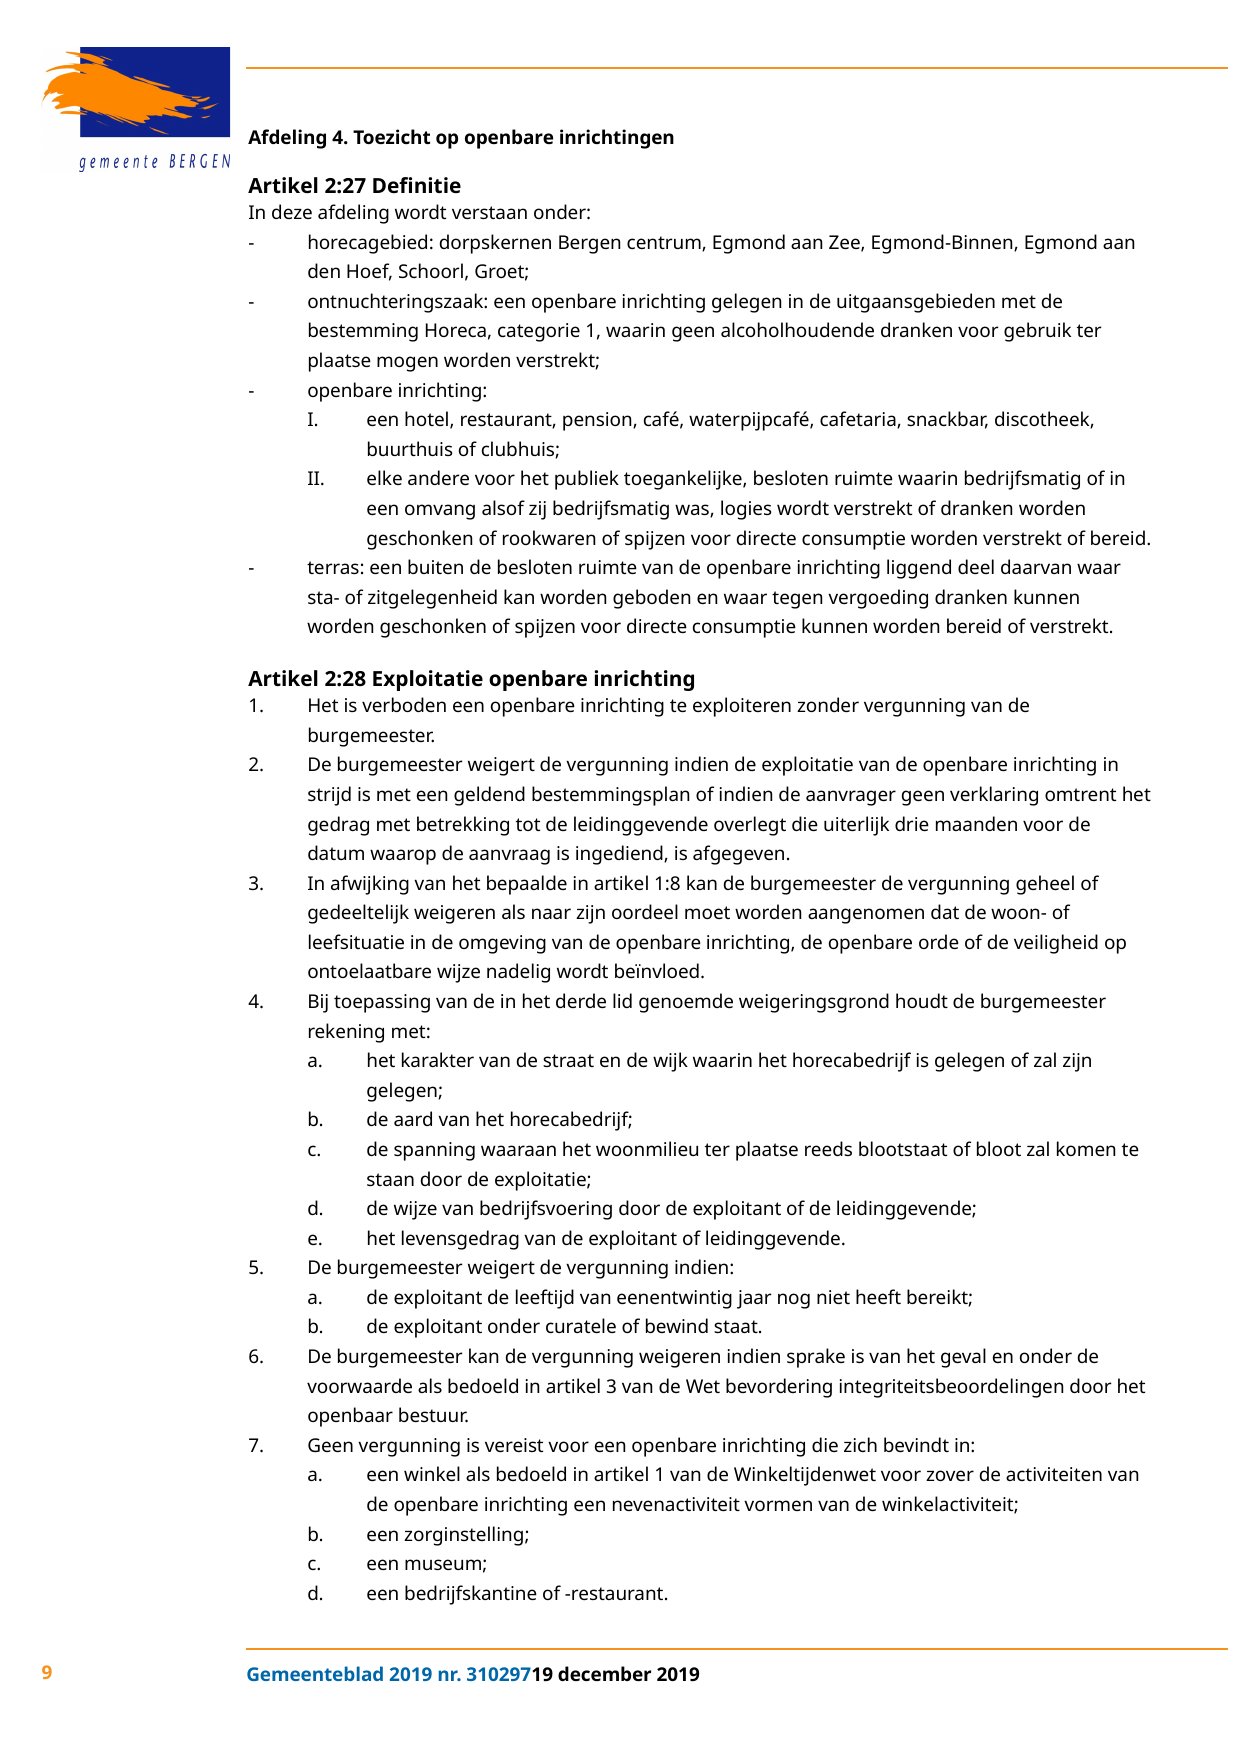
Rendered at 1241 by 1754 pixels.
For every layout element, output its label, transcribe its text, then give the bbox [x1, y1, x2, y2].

list De burgemeester kan de vergunning weigeren indien sprake is van het geval en onder de voorwaarde als bedoeld in artikel 3 van de Wet bevordering integriteitsbeoordelingen door het openbaar bestuur. [248, 1343, 1152, 1428]
list horecagebied: dorpskernen Bergen centrum, Egmond aan Zee, Egmond-Binnen, Egmond aan den Hoef, Schoorl, Groet; [248, 229, 1152, 284]
list ontnuchteringszaak: een openbare inrichting gelegen in de uitgaansgebieden met de bestemming Horeca, categorie 1, waarin geen alcoholhoudende dranken voor gebruik ter plaatse mogen worden verstrekt; [248, 288, 1152, 373]
list een museum; [307, 1550, 1152, 1576]
text In deze afdeling wordt verstaan onder: [248, 199, 1152, 225]
list Bij toepassing van de in het derde lid genoemde weigeringsgrond houdt de burgemeester rekening met: [248, 988, 1152, 1043]
list een zorginstelling; [307, 1521, 1152, 1546]
list een bedrijfskantine of -restaurant. [307, 1580, 1152, 1606]
list de wijze van bedrijfsvoering door de exploitant of de leidinggevende; [307, 1195, 1152, 1221]
list openbare inrichting: [248, 377, 1152, 403]
list de aard van het horecabedrijf; [307, 1107, 1152, 1132]
list een hotel, restaurant, pension, café, waterpijpcafé, cafetaria, snackbar, discotheek, buurthuis of clubhuis; [307, 406, 1152, 462]
text Artikel 2:28 Exploitatie openbare inrichting [248, 664, 1152, 692]
list de spanning waaraan het woonmilieu ter plaatse reeds blootstaat of bloot zal komen te staan door de exploitatie; [307, 1136, 1152, 1191]
list de exploitant onder curatele of bewind staat. [307, 1314, 1152, 1339]
picture [41, 47, 231, 172]
list het levensgedrag van de exploitant of leidinggevende. [307, 1225, 1152, 1251]
text Artikel 2:27 Definitie [248, 171, 1152, 199]
list De burgemeester weigert de vergunning indien: [248, 1254, 1152, 1280]
list elke andere voor het publiek toegankelijke, besloten ruimte waarin bedrijfsmatig of in een omvang alsof zij bedrijfsmatig was, logies wordt verstrekt of dranken worden geschonken of rookwaren of spijzen voor directe consumptie worden verstrekt of bereid. [307, 466, 1152, 551]
list Het is verboden een openbare inrichting te exploiteren zonder vergunning van de burgemeester. [248, 692, 1152, 748]
list de exploitant de leeftijd van eenentwintig jaar nog niet heeft bereikt; [307, 1284, 1152, 1310]
list De burgemeester weigert de vergunning indien de exploitatie van de openbare inrichting in strijd is met een geldend bestemmingsplan of indien de aanvrager geen verklaring omtrent het gedrag met betrekking tot de leidinggevende overlegt die uiterlijk drie maanden voor de datum waarop de aanvraag is ingediend, is afgegeven. [248, 752, 1152, 866]
text Afdeling 4. Toezicht op openbare inrichtingen [248, 124, 1152, 150]
list het karakter van de straat en de wijk waarin het horecabedrijf is gelegen of zal zijn gelegen; [307, 1047, 1152, 1103]
list In afwijking van het bepaalde in artikel 1:8 kan de burgemeester de vergunning geheel of gedeeltelijk weigeren als naar zijn oordeel moet worden aangenomen dat de woon- of leefsituatie in de omgeving van de openbare inrichting, de openbare orde of de veiligheid op ontoelaatbare wijze nadelig wordt beïnvloed. [248, 870, 1152, 984]
list terras: een buiten de besloten ruimte van de openbare inrichting liggend deel daarvan waar sta- of zitgelegenheid kan worden geboden en waar tegen vergoeding dranken kunnen worden geschonken of spijzen voor directe consumptie kunnen worden bereid of verstrekt. [248, 554, 1152, 639]
list Geen vergunning is vereist voor een openbare inrichting die zich bevindt in: [248, 1432, 1152, 1458]
list een winkel als bedoeld in artikel 1 van de Winkeltijdenwet voor zover de activiteiten van de openbare inrichting een nevenactiviteit vormen van de winkelactiviteit; [307, 1462, 1152, 1517]
